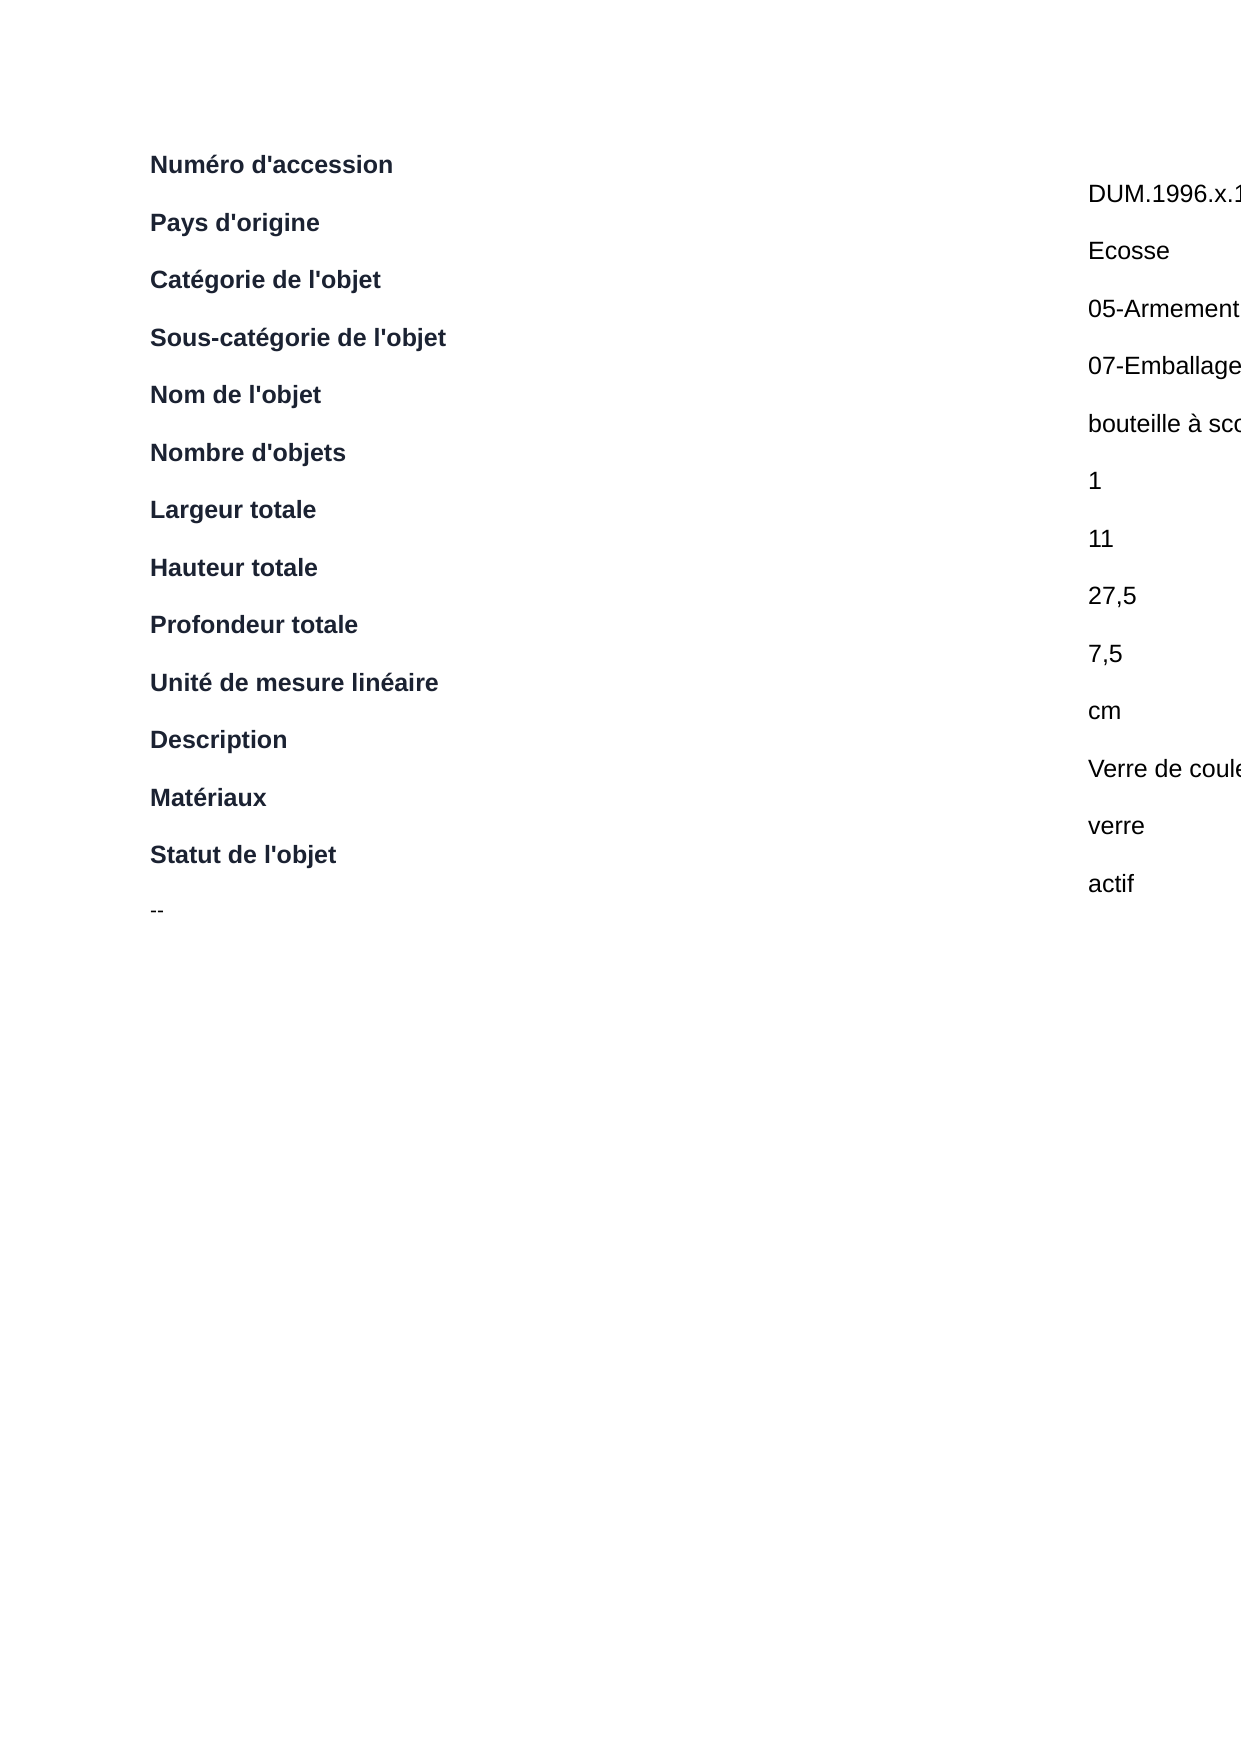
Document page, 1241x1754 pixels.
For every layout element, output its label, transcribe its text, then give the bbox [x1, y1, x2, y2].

text Nom de l'objet [150, 380, 1090, 409]
text actif [1088, 869, 1240, 897]
text 1 [1088, 466, 1240, 495]
text 07-Emballage [1088, 351, 1240, 380]
text Catégorie de l'objet [150, 265, 1090, 294]
text bouteille à scotch-whisky [1088, 409, 1240, 437]
text Sous-catégorie de l'objet [150, 322, 1090, 351]
text Nombre d'objets [150, 437, 1090, 466]
text 27,5 [1088, 581, 1240, 610]
text Ecosse [1088, 236, 1240, 265]
text -- [150, 897, 1090, 921]
text 05-Armement, sciences et technologies [1088, 294, 1240, 322]
text Pays d'origine [150, 207, 1090, 236]
text Numéro d'accession [150, 150, 1090, 179]
text 7,5 [1088, 639, 1240, 667]
text verre [1088, 811, 1240, 840]
text Matériaux [150, 782, 1090, 811]
text Description [150, 725, 1090, 754]
text cm [1088, 696, 1240, 725]
text Statut de l'objet [150, 840, 1090, 869]
text DUM.1996.x.1226 [1088, 179, 1240, 207]
text Verre de couleur vert translucide. Deux étiquettes. Fond de forme elliptique. Epaules arrondies. Bouchon vissable manquant [1088, 754, 1240, 782]
text Profondeur totale [150, 610, 1090, 639]
text Hauteur totale [150, 552, 1090, 581]
text 11 [1088, 524, 1240, 552]
text Largeur totale [150, 495, 1090, 524]
text Unité de mesure linéaire [150, 667, 1090, 696]
